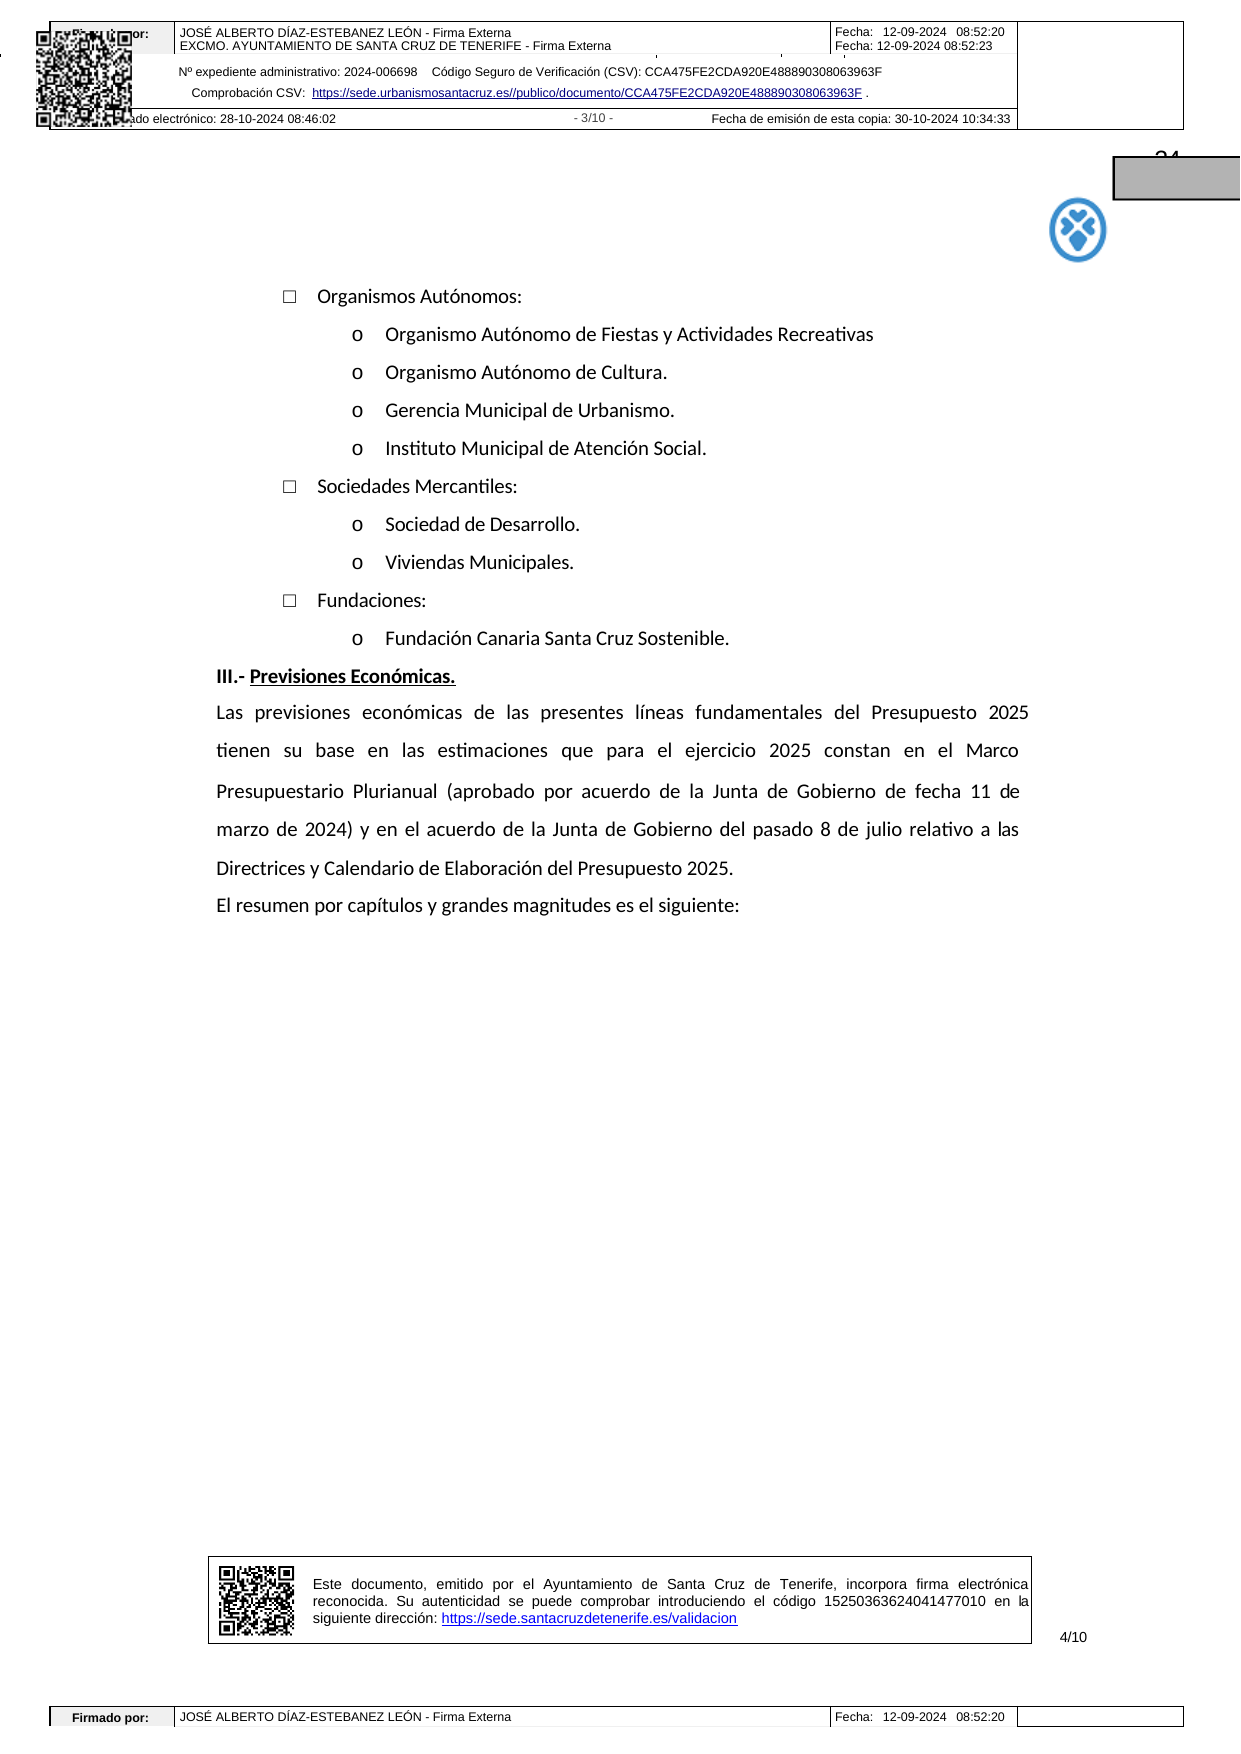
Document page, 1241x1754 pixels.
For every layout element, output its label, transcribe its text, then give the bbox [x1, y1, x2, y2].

text 24 [1154, 146, 1190, 156]
table_cell Fecha de sellado electrónico: 28-10-2024 08:46:02 - 3/10 - Fecha de emisión de esta copia: 30-10-2024 10:34:33 [51, 109, 1017, 129]
text □ Fundaciones: [283, 591, 1190, 611]
table_header Fecha: 12-09-2024 08:52:20 [831, 1707, 1017, 1726]
text Las previsiones económicas de las presentes líneas fundamentales del Presupuesto 2025 tienen su base en las estimaciones que para el ejercicio 2025 constan en el Marco [216, 689, 1030, 765]
table_cell [132, 41, 174, 53]
text o Viviendas Municipales. [351, 553, 1190, 573]
text Este documento, emitido por el Ayuntamiento de Santa Cruz de Tenerife, incorpora firma electrónica reconocida. Su autenticidad se puede comprobar introduciendo el código 15250363624041477010 en la siguiente dirección: https://sede.santacruzdetenerife.es/validacion [313, 1576, 1029, 1627]
text marzo de 2024) y en el acuerdo de la Junta de Gobierno del pasado 8 de julio relativo a las [216, 820, 1190, 841]
text 4/10 [1059, 1631, 1190, 1645]
text III.- Previsiones Económicas. [216, 667, 1190, 687]
text □ Organismos Autónomos: [283, 287, 1048, 308]
text o Instituto Municipal de Atención Social. [351, 439, 1190, 460]
table_header [1018, 1707, 1183, 1726]
text [1109, 325, 1190, 346]
text o Sociedad de Desarrollo. [351, 515, 1190, 536]
table_header JOSÉ ALBERTO DÍAZ-ESTEBANEZ LEÓN - Firma Externa [175, 1707, 830, 1726]
text □ Sociedades Mercantiles: [283, 477, 1190, 498]
text [1109, 287, 1190, 308]
text o Organismo Autónomo de Fiestas y Actividades Recreativas [351, 325, 1048, 346]
text o Organismo Autónomo de Cultura. [351, 363, 1190, 384]
table_header Firmado por: [51, 1707, 174, 1726]
table_header JOSÉ ALBERTO DÍAZ-ESTEBANEZ LEÓN - Firma Externa EXCMO. AYUNTAMIENTO DE SANTA CRUZ DE TENERIFE - Firma Externa [175, 22, 830, 53]
text Presupuestario Plurianual (aprobado por acuerdo de la Junta de Gobierno de fecha 11 de [216, 782, 1190, 803]
table_cell [132, 54, 175, 107]
table_header [1018, 22, 1183, 129]
text El resumen por capítulos y grandes magnitudes es el siguiente: [216, 896, 1190, 917]
table_cell Nº expediente administrativo: 2024-006698 Código Seguro de Verificación (CSV): CCA475FE2CDA920E488890308063963F Comprobación CSV: https://sede.urbanismosantacruz.es//publico/documento/CCA475FE2CDA920E488890308063963F . [175, 54, 1017, 107]
text o Gerencia Municipal de Urbanismo. [351, 401, 1190, 422]
table_header Firmado por: [51, 22, 174, 41]
table_header Fecha: 12-09-2024 08:52:20 Fecha: 12-09-2024 08:52:23 [831, 22, 1017, 53]
text Directrices y Calendario de Elaboración del Presupuesto 2025. [216, 858, 1190, 879]
text o Fundación Canaria Santa Cruz Sostenible. [351, 629, 1190, 649]
